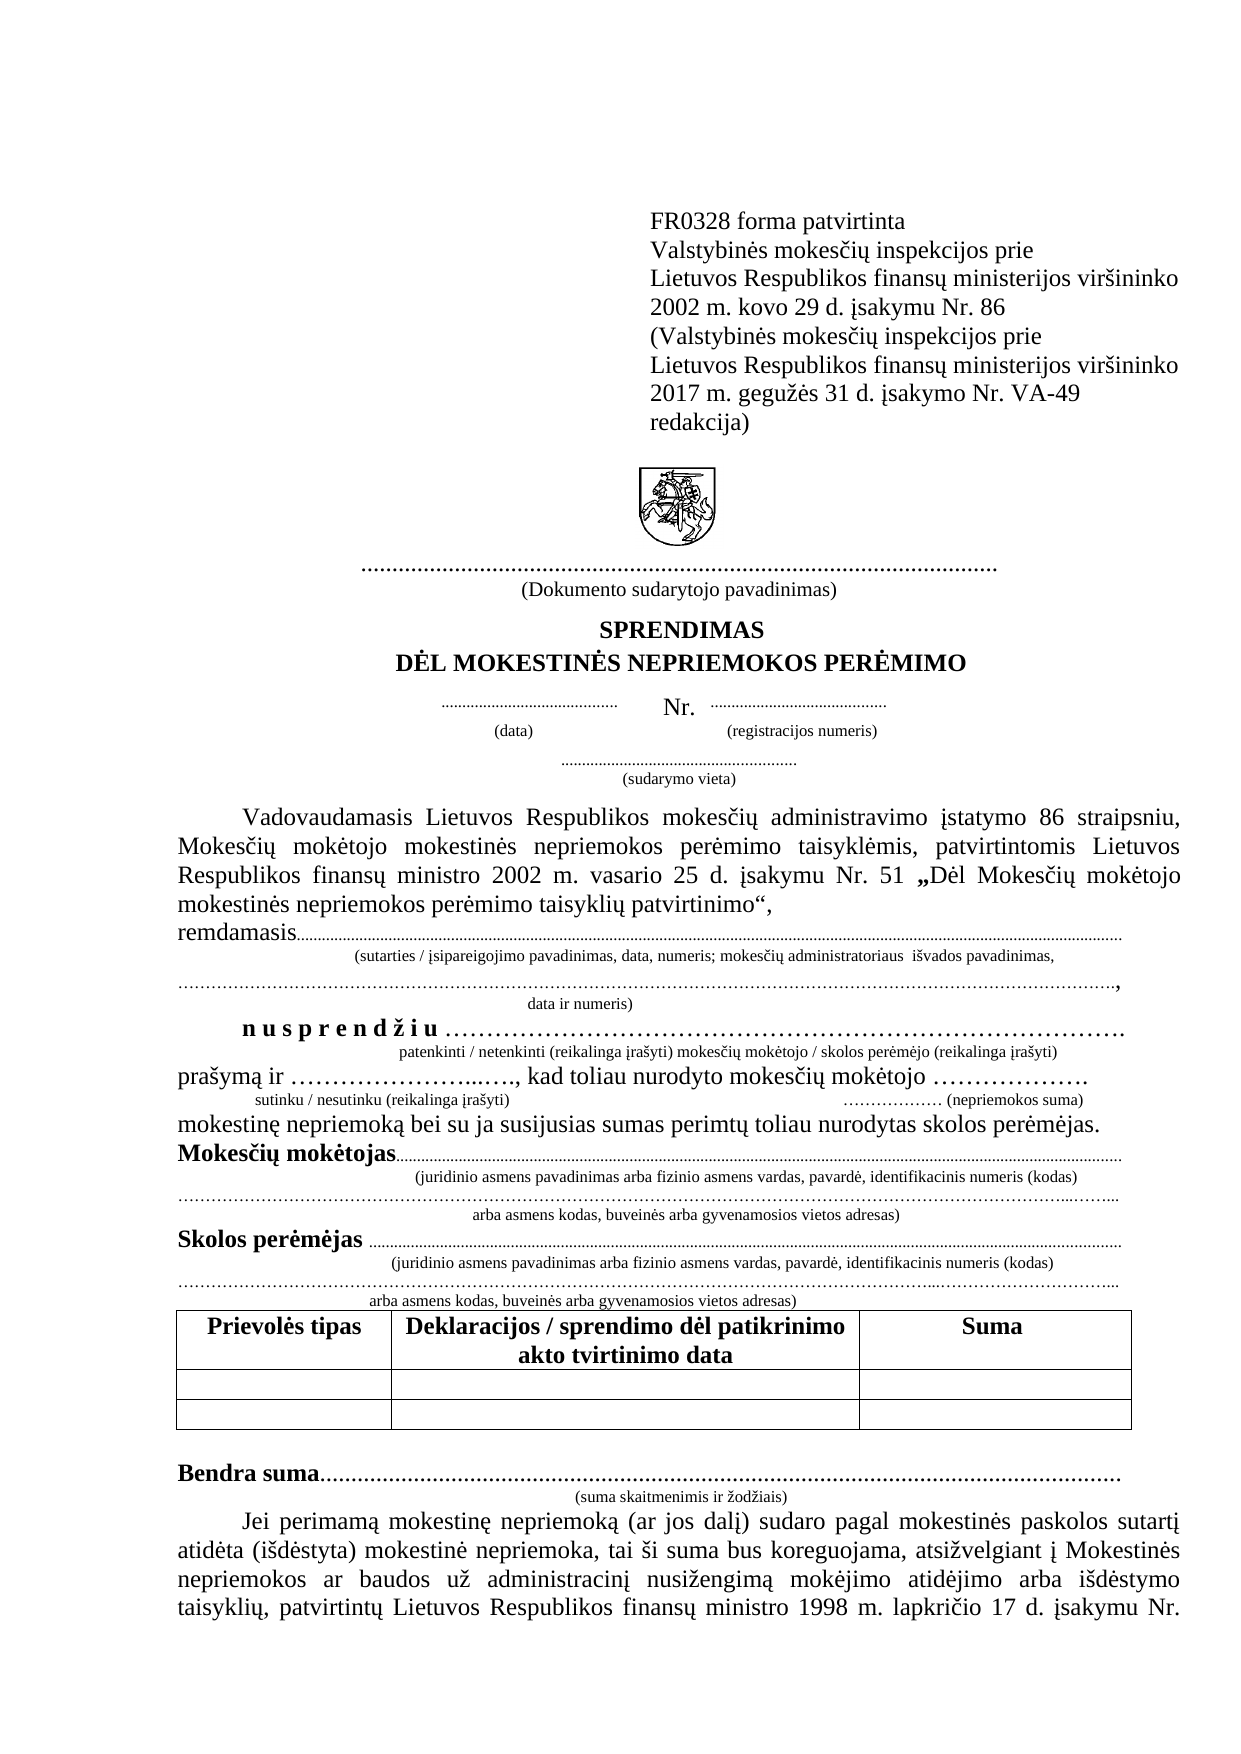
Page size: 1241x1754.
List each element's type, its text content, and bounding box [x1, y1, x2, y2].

text arba asmens kodas, buveinės arba gyvenamosios vietos adresas) [177, 1205, 1181, 1224]
table_cell [392, 1400, 859, 1428]
text ...................................................................................................... [177, 548, 1181, 577]
text prašymą ir …………………...…., kad toliau nurodyto mokesčių mokėtojo ………………. [177, 1061, 1192, 1090]
text Vadovaudamasis Lietuvos Respublikos mokesčių administravimo įstatymo 86 straipsniu, Mokesčių mokėtojo mokestinės nepriemokos perėmimo taisyklėmis, patvirtintomis Lietuvos Respublikos finansų ministro 2002 m. vasario 25 d. įsakymu Nr. 51 „Dėl Mokesčių mokėtojo mokestinės nepriemokos perėmimo taisyklių patvirtinimo“, [177, 802, 1181, 917]
text Bendra suma [177, 1458, 1181, 1487]
table_header Deklaracijos / sprendimo dėl patikrinimo akto tvirtinimo data [392, 1311, 859, 1369]
text (juridinio asmens pavadinimas arba fizinio asmens vardas, pavardė, identifikacinis numeris (kodas) [177, 1253, 1181, 1272]
text ……………………………………………………………………………………………………………………………………………………., [177, 965, 1181, 994]
text DĖL MOKESTINĖS NEPRIEMOKOS PERĖMIMO [177, 644, 1192, 678]
text ………………………………………………………………………………………………………………………...…………………………... [177, 1272, 1181, 1291]
text Lietuvos Respublikos finansų ministerijos viršininko [650, 263, 1181, 292]
text ……………………………………………………………………………………………………………………………………………...……... [177, 1186, 1181, 1205]
table_header [710, 692, 917, 721]
text (Dokumento sudarytojo pavadinimas) [177, 577, 1181, 601]
text 2017 m. gegužės 31 d. įsakymo Nr. VA-49 redakcija) [650, 378, 1181, 436]
table_cell [441, 750, 917, 769]
text Skolos perėmėjas [177, 1224, 1181, 1253]
text Valstybinės mokesčių inspekcijos prie [650, 235, 1181, 263]
text 2002 m. kovo 29 d. įsakymu Nr. 86 [650, 292, 1181, 321]
text sutinku / nesutinku (reikalinga įrašyti) ……………… (nepriemokos suma) [177, 1090, 1192, 1109]
text (Valstybinės mokesčių inspekcijos prie [650, 321, 1181, 350]
text Jei perimamą mokestinę nepriemoką (ar jos dalį) sudaro pagal mokestinės paskolos sutartį atidėta (išdėstyta) mokestinė nepriemoka, tai ši suma bus koreguojama, atsižvelgiant į Mokestinės nepriemokos ar baudos už administracinį nusižengimą mokėjimo atidėjimo arba išdėstymo taisyklių, patvirtintų Lietuvos Respublikos finansų ministro 1998 m. lapkričio 17 d. įsakymu Nr. [177, 1506, 1181, 1621]
table_cell (registracijos numeris) [710, 721, 917, 750]
text FR0328 forma patvirtinta [650, 206, 1181, 235]
text mokestinę nepriemoką bei su ja susijusias sumas perimtų toliau nurodytas skolos perėmėjas. [177, 1109, 1192, 1138]
table_cell (data) [441, 721, 648, 750]
text (suma skaitmenimis ir žodžiais) [177, 1487, 1181, 1506]
text data ir numeris) [177, 994, 1181, 1013]
text SPRENDIMAS [177, 616, 1192, 644]
table_header [441, 692, 648, 721]
text Lietuvos Respublikos finansų ministerijos viršininko [650, 350, 1181, 378]
text remdamasis . [177, 917, 1181, 946]
table_header Prievolės tipas [177, 1311, 391, 1369]
table_header Suma [860, 1311, 1131, 1369]
text (juridinio asmens pavadinimas arba fizinio asmens vardas, pavardė, identifikacinis numeris (kodas) [177, 1167, 1181, 1186]
table_cell (sudarymo vieta) [441, 769, 917, 788]
table_cell [177, 1370, 391, 1399]
table_cell [392, 1370, 859, 1399]
text n u s p r e n d ž i u ………………………………………………………………………. [177, 1013, 1192, 1042]
text arba asmens kodas, buveinės arba gyvenamosios vietos adresas) [177, 1291, 1181, 1310]
table_cell [648, 721, 710, 750]
table_cell [860, 1370, 1131, 1399]
text patenkinti / netenkinti (reikalinga įrašyti) mokesčių mokėtojo / skolos perėmėjo (reikalinga įrašyti) [177, 1042, 1192, 1061]
table_header Nr. [648, 692, 710, 721]
text (sutarties / įsipareigojimo pavadinimas, data, numeris; mokesčių administratoriaus išvados pavadinimas, [177, 946, 1181, 965]
table_cell [860, 1400, 1131, 1428]
text Mokesčių mokėtojas [177, 1138, 1181, 1167]
table_cell [177, 1400, 391, 1428]
